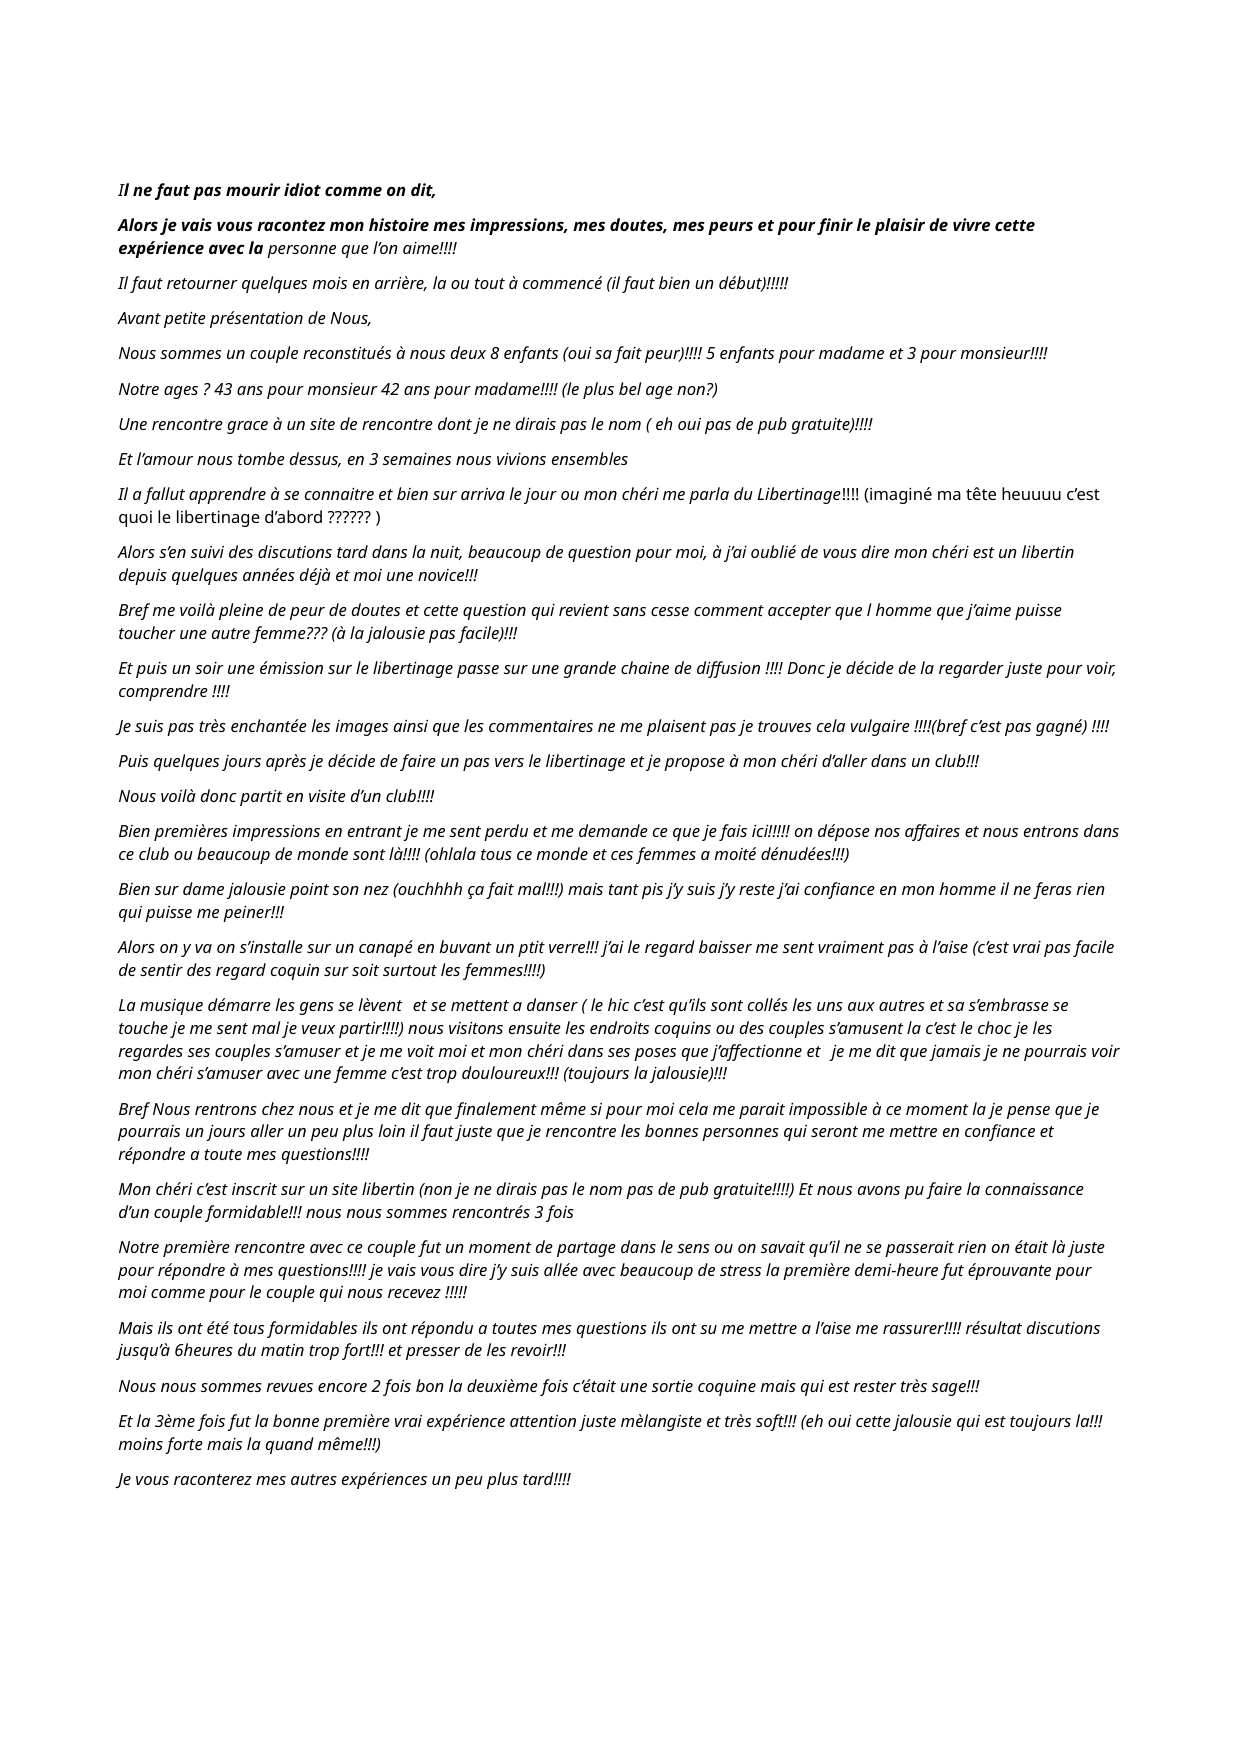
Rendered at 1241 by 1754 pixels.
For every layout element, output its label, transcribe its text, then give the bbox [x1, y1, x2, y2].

text Bref Nous rentrons chez nous et je me dit que finalement même si pour moi cela me parait impossible à ce moment la je pense que je pourrais un jours aller un peu plus loin il faut juste que je rencontre les bonnes personnes qui seront me mettre en confiance et répondre a toute mes questions!!!! [118, 1097, 1122, 1165]
text Nous nous sommes revues encore 2 fois bon la deuxième fois c’était une sortie coquine mais qui est rester très sage!!! [118, 1374, 1122, 1397]
text Bien sur dame jalousie point son nez (ouchhhh ça fait mal!!!) mais tant pis j’y suis j’y reste j’ai confiance en mon homme il ne feras rien qui puisse me peiner!!! [118, 878, 1122, 923]
text La musique démarre les gens se lèvent et se mettent a danser ( le hic c’est qu’ils sont collés les uns aux autres et sa s’embrasse se touche je me sent mal je veux partir!!!!) nous visitons ensuite les endroits coquins ou des couples s’amusent la c’est le choc je les regardes ses couples s’amuser et je me voit moi et mon chéri dans ses poses que j’affectionne et je me dit que jamais je ne pourrais voir mon chéri s’amuser avec une femme c’est trop douloureux!!! (toujours la jalousie)!!! [118, 994, 1122, 1084]
text Il a fallut apprendre à se connaitre et bien sur arriva le jour ou mon chéri me parla du Libertinage!!!! (imaginé ma tête heuuuu c’est quoi le libertinage d’abord ?????? ) [118, 483, 1122, 528]
text Nous voilà donc partit en visite d’un club!!!! [118, 785, 1122, 807]
text Et puis un soir une émission sur le libertinage passe sur une grande chaine de diffusion !!!! Donc je décide de la regarder juste pour voir, comprendre !!!! [118, 656, 1122, 702]
text Mon chéri c’est inscrit sur un site libertin (non je ne dirais pas le nom pas de pub gratuite!!!!) Et nous avons pu faire la connaissance d’un couple formidable!!! nous nous sommes rencontrés 3 fois [118, 1178, 1122, 1223]
text Notre ages ? 43 ans pour monsieur 42 ans pour madame!!!! (le plus bel age non?) [118, 377, 1122, 400]
text Une rencontre grace à un site de rencontre dont je ne dirais pas le nom ( eh oui pas de pub gratuite)!!!! [118, 412, 1122, 435]
text Alors s’en suivi des discutions tard dans la nuit, beaucoup de question pour moi, à j’ai oublié de vous dire mon chéri est un libertin depuis quelques années déjà et moi une novice!!! [118, 541, 1122, 586]
text Je vous raconterez mes autres expériences un peu plus tard!!!! [118, 1467, 1122, 1490]
text Bien premières impressions en entrant je me sent perdu et me demande ce que je fais ici!!!!! on dépose nos affaires et nous entrons dans ce club ou beaucoup de monde sont là!!!! (ohlala tous ce monde et ces femmes a moité dénudées!!!) [118, 820, 1122, 865]
text Et la 3ème fois fut la bonne première vrai expérience attention juste mèlangiste et très soft!!! (eh oui cette jalousie qui est toujours la!!! moins forte mais la quand même!!!) [118, 1409, 1122, 1455]
text Il ne faut pas mourir idiot comme on dit, [118, 178, 1122, 201]
text Alors je vais vous racontez mon histoire mes impressions, mes doutes, mes peurs et pour finir le plaisir de vivre cette expérience avec la personne que l’on aime!!!! [118, 213, 1122, 259]
text Avant petite présentation de Nous, [118, 307, 1122, 329]
text Mais ils ont été tous formidables ils ont répondu a toutes mes questions ils ont su me mettre a l’aise me rassurer!!!! résultat discutions jusqu’à 6heures du matin trop fort!!! et presser de les revoir!!! [118, 1316, 1122, 1362]
text Puis quelques jours après je décide de faire un pas vers le libertinage et je propose à mon chéri d’aller dans un club!!! [118, 749, 1122, 772]
text Je suis pas très enchantée les images ainsi que les commentaires ne me plaisent pas je trouves cela vulgaire !!!!(bref c’est pas gagné) !!!! [118, 714, 1122, 737]
text Il faut retourner quelques mois en arrière, la ou tout à commencé (il faut bien un début)!!!!! [118, 271, 1122, 294]
text Nous sommes un couple reconstitués à nous deux 8 enfants (oui sa fait peur)!!!! 5 enfants pour madame et 3 pour monsieur!!!! [118, 342, 1122, 364]
text Et l’amour nous tombe dessus, en 3 semaines nous vivions ensembles [118, 447, 1122, 470]
text Notre première rencontre avec ce couple fut un moment de partage dans le sens ou on savait qu’il ne se passerait rien on était là juste pour répondre à mes questions!!!! je vais vous dire j’y suis allée avec beaucoup de stress la première demi-heure fut éprouvante pour moi comme pour le couple qui nous recevez !!!!! [118, 1236, 1122, 1304]
text Bref me voilà pleine de peur de doutes et cette question qui revient sans cesse comment accepter que l homme que j’aime puisse toucher une autre femme??? (à la jalousie pas facile)!!! [118, 598, 1122, 644]
text Alors on y va on s’installe sur un canapé en buvant un ptit verre!!! j’ai le regard baisser me sent vraiment pas à l’aise (c’est vrai pas facile de sentir des regard coquin sur soit surtout les femmes!!!!) [118, 936, 1122, 981]
